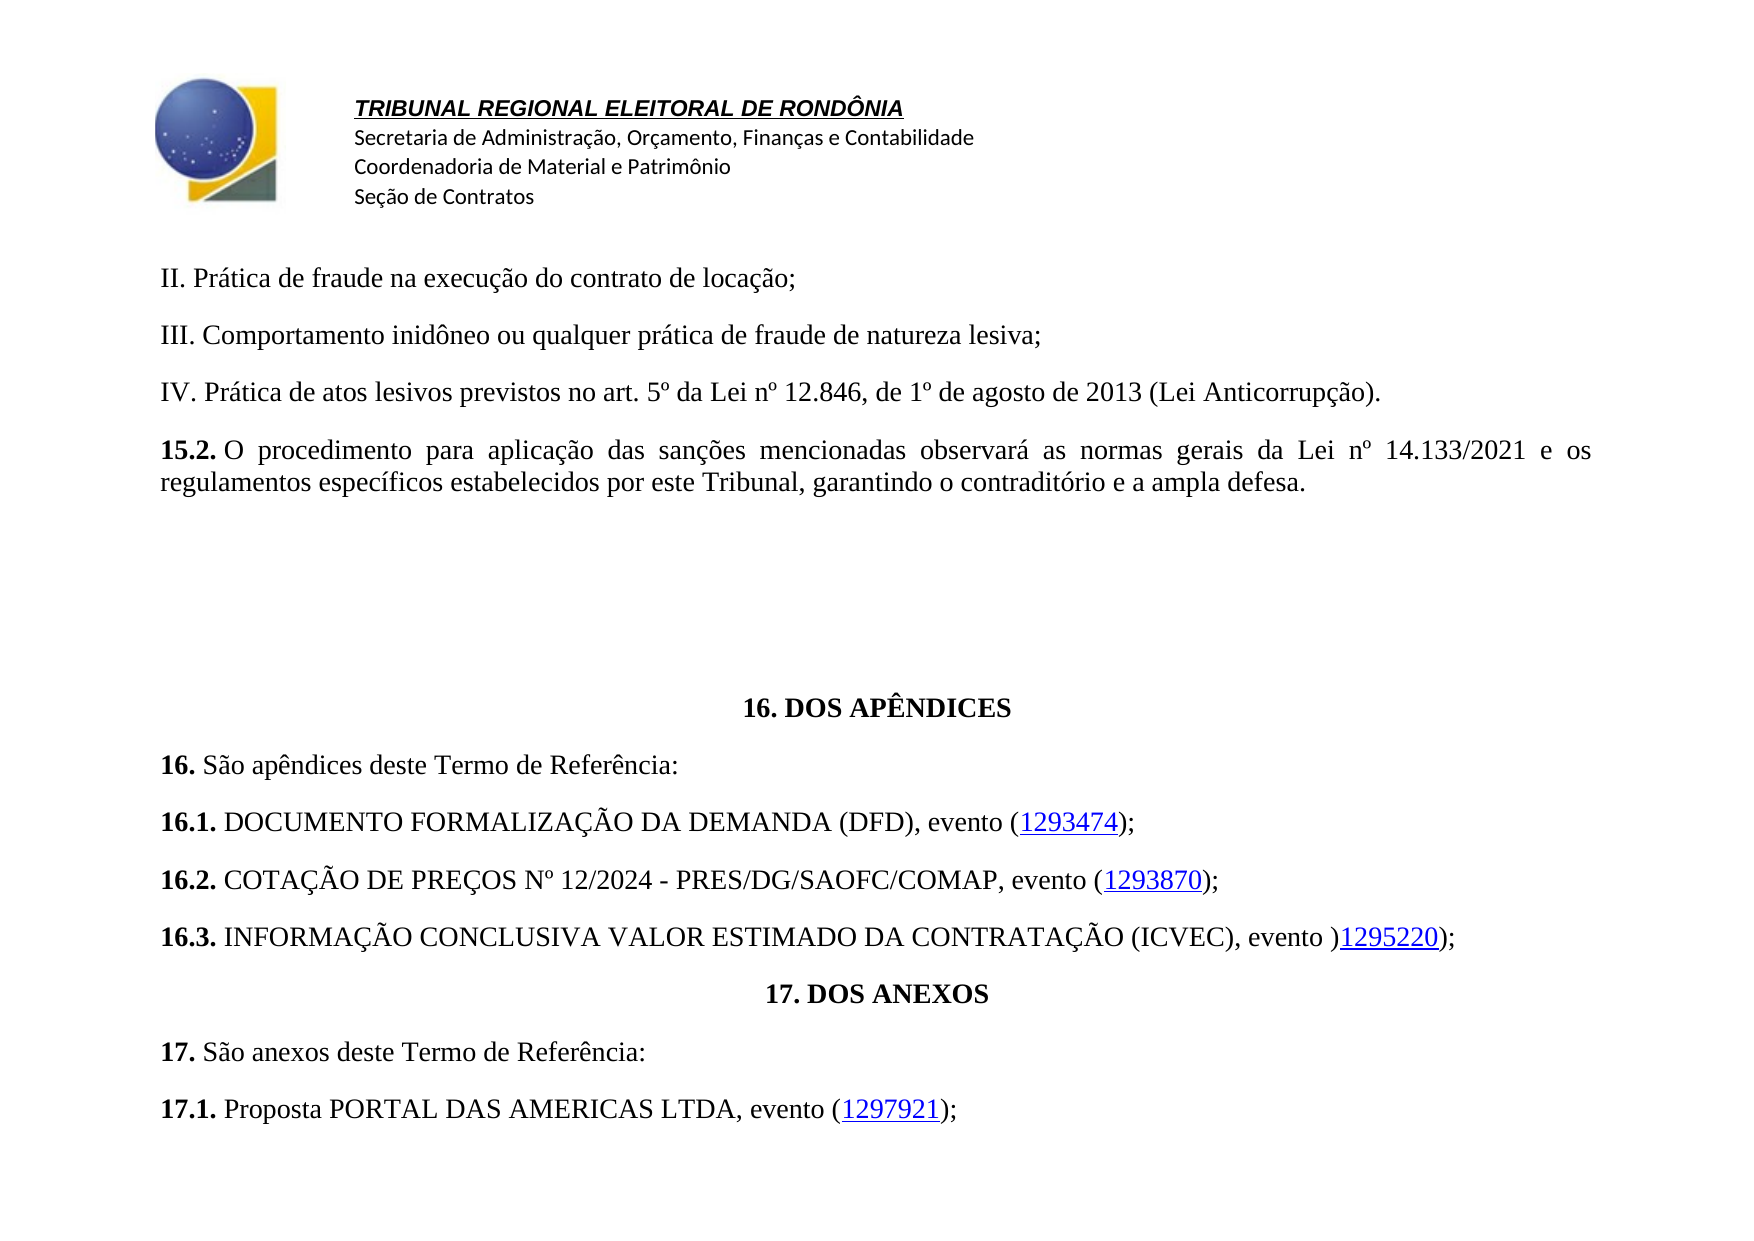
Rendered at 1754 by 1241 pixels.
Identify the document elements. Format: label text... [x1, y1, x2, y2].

text 16. DOS APÊNDICES [160, 691, 1594, 723]
text 17. DOS ANEXOS [160, 978, 1594, 1010]
text 16. São apêndices deste Termo de Referência: [160, 748, 1594, 780]
text 17.1. Proposta PORTAL DAS AMERICAS LTDA, evento (1297921); [160, 1092, 1594, 1125]
text II. Prática de fraude na execução do contrato de locação; [160, 261, 1594, 293]
text 17. São anexos deste Termo de Referência: [160, 1035, 1594, 1067]
text 15.2. O procedimento para aplicação das sanções mencionadas observará as normas gerais da Lei nº 14.133/2021 e os regulamentos específicos estabelecidos por este Tribunal, garantindo o contraditório e a ampla defesa. [160, 433, 1594, 498]
text IV. Prática de atos lesivos previstos no art. 5º da Lei nº 12.846, de 1º de agosto de 2013 (Lei Anticorrupção). [160, 375, 1594, 408]
text 16.1. DOCUMENTO FORMALIZAÇÃO DA DEMANDA (DFD), evento (1293474); [160, 805, 1594, 838]
text III. Comportamento inidôneo ou qualquer prática de fraude de natureza lesiva; [160, 318, 1594, 350]
text 16.3. INFORMAÇÃO CONCLUSIVA VALOR ESTIMADO DA CONTRATAÇÃO (ICVEC), evento )1295220); [160, 920, 1594, 953]
text 16.2. COTAÇÃO DE PREÇOS Nº 12/2024 - PRES/DG/SAOFC/COMAP, evento (1293870); [160, 863, 1594, 895]
